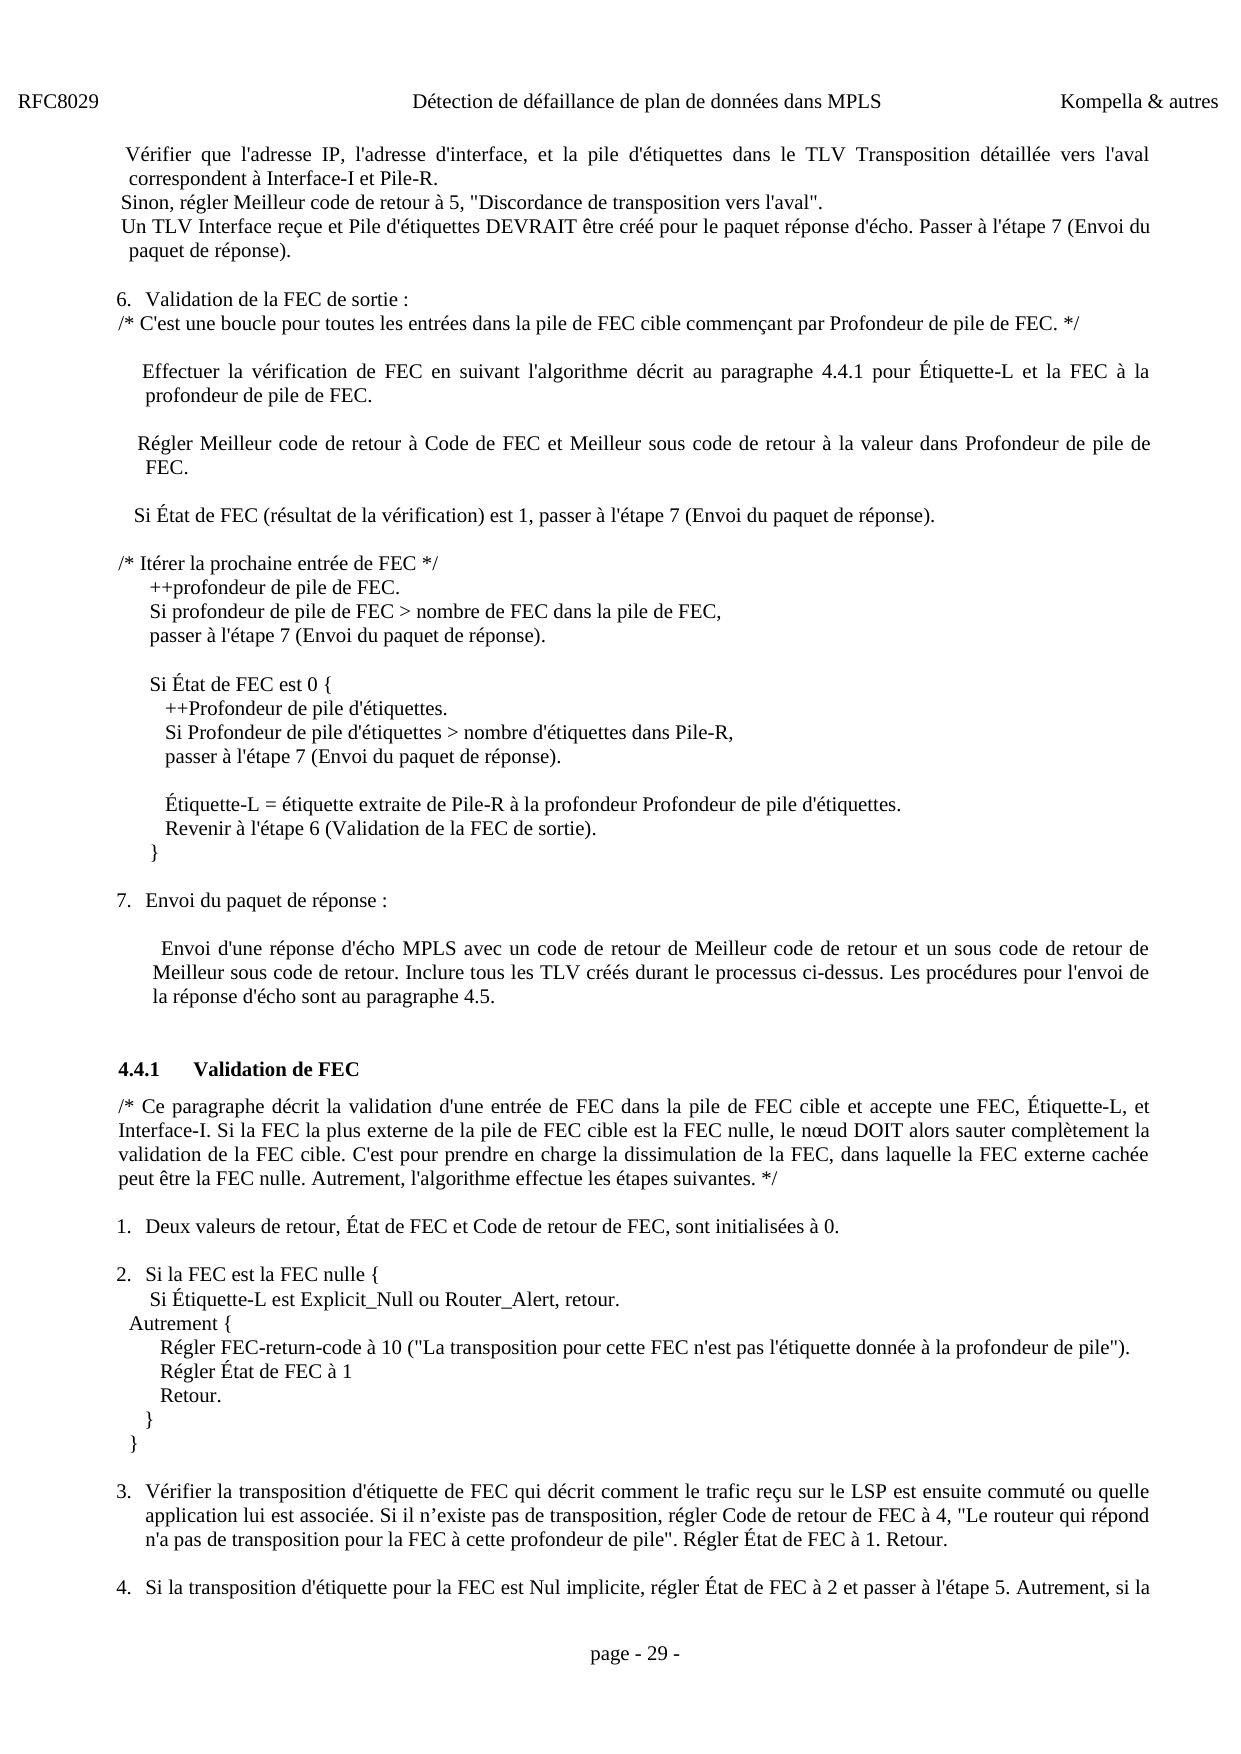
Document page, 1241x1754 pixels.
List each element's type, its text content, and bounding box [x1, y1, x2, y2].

text Régler État de FEC à 1 [118, 1359, 1152, 1383]
text 2. Si la FEC est la FEC nulle { [116, 1262, 1152, 1286]
text /* C'est une boucle pour toutes les entrées dans la pile de FEC cible commençant par Profondeur de pile de FEC. */ [118, 311, 1152, 334]
subtitle 4.4.1 Validation de FEC [118, 1057, 1152, 1081]
text Autrement { [118, 1311, 1152, 1334]
text } [118, 1431, 1152, 1455]
text Envoi d'une réponse d'écho MPLS avec un code de retour de Meilleur code de retour et un sous code de retour de Meilleur sous code de retour. Inclure tous les TLV créés durant le processus ci-dessus. Les procédures pour l'envoi de la réponse d'écho sont au paragraphe 4.5. [117, 936, 1152, 1008]
text Effectuer la vérification de FEC en suivant l'algorithme décrit au paragraphe 4.4.1 pour Étiquette-L et la FEC à la profondeur de pile de FEC. [116, 359, 1152, 407]
text 7. Envoi du paquet de réponse : [116, 888, 1152, 912]
text passer à l'étape 7 (Envoi du paquet de réponse). [118, 744, 1152, 768]
text } [118, 1407, 1152, 1431]
text Si Étiquette-L est Explicit_Null ou Router_Alert, retour. [118, 1286, 1152, 1311]
text Si État de FEC (résultat de la vérification) est 1, passer à l'étape 7 (Envoi du paquet de réponse). [118, 503, 1152, 527]
text 6. Validation de la FEC de sortie : [116, 286, 1152, 311]
text Revenir à l'étape 6 (Validation de la FEC de sortie). [118, 816, 1152, 840]
text Régler FEC-return-code à 10 ("La transposition pour cette FEC n'est pas l'étiquette donnée à la profondeur de pile"). [118, 1334, 1152, 1359]
text /* Ce paragraphe décrit la validation d'une entrée de FEC dans la pile de FEC cible et accepte une FEC, Étiquette-L, et Interface-I. Si la FEC la plus externe de la pile de FEC cible est la FEC nulle, le nœud DOIT alors sauter complètement la validation de la FEC cible. C'est pour prendre en charge la dissimulation de la FEC, dans laquelle la FEC externe cachée peut être la FEC nulle. Autrement, l'algorithme effectue les étapes suivantes. */ [118, 1094, 1152, 1190]
text Si Profondeur de pile d'étiquettes > nombre d'étiquettes dans Pile-R, [118, 719, 1152, 744]
text Un TLV Interface reçue et Pile d'étiquettes DEVRAIT être créé pour le paquet réponse d'écho. Passer à l'étape 7 (Envoi du paquet de réponse). [115, 214, 1152, 262]
text Retour. [118, 1383, 1152, 1407]
text ++Profondeur de pile d'étiquettes. [118, 696, 1152, 719]
text Si profondeur de pile de FEC > nombre de FEC dans la pile de FEC, [118, 599, 1152, 623]
text Étiquette-L = étiquette extraite de Pile-R à la profondeur Profondeur de pile d'étiquettes. [118, 792, 1152, 816]
text Sinon, régler Meilleur code de retour à 5, "Discordance de transposition vers l'aval". [115, 190, 1152, 214]
text ++profondeur de pile de FEC. [118, 575, 1152, 599]
text } [118, 840, 1152, 864]
text 1. Deux valeurs de retour, État de FEC et Code de retour de FEC, sont initialisées à 0. [116, 1214, 1152, 1238]
text /* Itérer la prochaine entrée de FEC */ [118, 551, 1152, 575]
text Régler Meilleur code de retour à Code de FEC et Meilleur sous code de retour à la valeur dans Profondeur de pile de FEC. [116, 431, 1152, 479]
text Vérifier que l'adresse IP, l'adresse d'interface, et la pile d'étiquettes dans le TLV Transposition détaillée vers l'aval correspondent à Interface-I et Pile-R. [115, 142, 1152, 190]
text 4. Si la transposition d'étiquette pour la FEC est Nul implicite, régler État de FEC à 2 et passer à l'étape 5. Autrement, si la [116, 1575, 1152, 1599]
text passer à l'étape 7 (Envoi du paquet de réponse). [118, 623, 1152, 647]
text Si État de FEC est 0 { [118, 671, 1152, 696]
text 3. Vérifier la transposition d'étiquette de FEC qui décrit comment le trafic reçu sur le LSP est ensuite commuté ou quelle application lui est associée. Si il n’existe pas de transposition, régler Code de retour de FEC à 4, "Le routeur qui répond n'a pas de transposition pour la FEC à cette profondeur de pile". Régler État de FEC à 1. Retour. [116, 1479, 1152, 1551]
